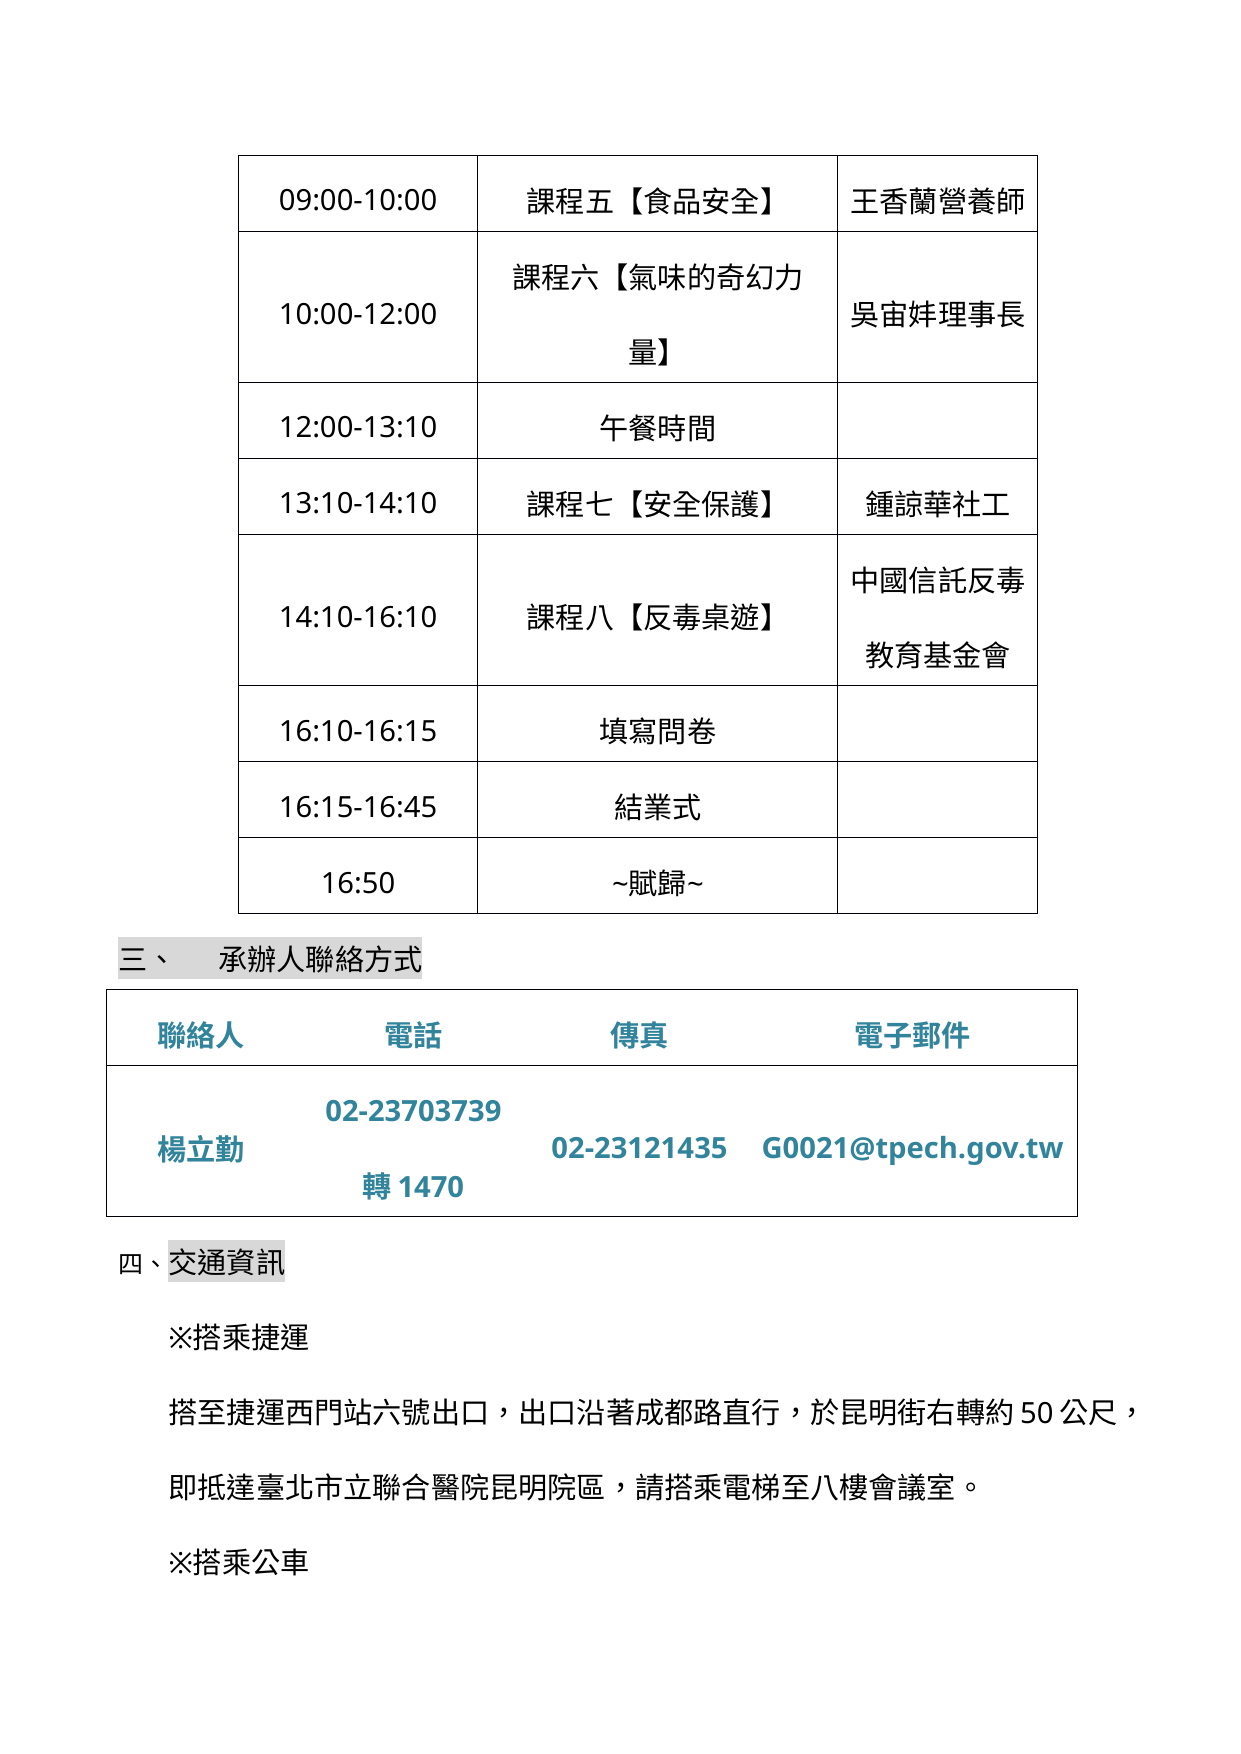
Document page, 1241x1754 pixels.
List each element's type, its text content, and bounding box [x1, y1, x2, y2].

table_cell 09:00-10:00 [239, 156, 477, 231]
table_header 電子郵件 [747, 990, 1077, 1065]
table_cell 02-23121435 [531, 1066, 747, 1216]
table_cell 14:10-16:10 [239, 535, 477, 685]
list 承辦人聯絡方式 [118, 914, 1157, 989]
table_cell 16:50 [239, 838, 477, 913]
table_cell 課程八【反毒桌遊】 [478, 535, 837, 685]
table_cell 王香蘭營養師 [838, 156, 1037, 231]
table_header 傳真 [531, 990, 747, 1065]
table_cell 12:00-13:10 [239, 383, 477, 458]
table_cell 10:00-12:00 [239, 232, 477, 382]
table_cell G0021@tpech.gov.tw [747, 1066, 1077, 1216]
table_cell 課程六【氣味的奇幻力量】 [478, 232, 837, 382]
table_cell 課程七【安全保護】 [478, 459, 837, 534]
table_cell 13:10-14:10 [239, 459, 477, 534]
table_cell 鍾諒華社工 [838, 459, 1037, 534]
table_cell [838, 762, 1037, 837]
table_cell 吳宙妦理事長 [838, 232, 1037, 382]
table_cell [838, 838, 1037, 913]
table_cell 楊立勤 [107, 1066, 295, 1216]
table_cell 16:10-16:15 [239, 686, 477, 761]
table_cell 結業式 [478, 762, 837, 837]
table_cell 16:15-16:45 [239, 762, 477, 837]
table_cell 課程五【食品安全】 [478, 156, 837, 231]
list 交通資訊 ※搭乘捷運 搭至捷運西門站六號出口，出口沿著成都路直行，於昆明街右轉約50公尺，即抵達臺北市立聯合醫院昆明院區，請搭乘電梯至八樓會議室。 ※搭乘公車 [118, 1217, 1157, 1592]
table_cell 中國信託反毒教育基金會 [838, 535, 1037, 685]
table_cell [838, 686, 1037, 761]
table_header 電話 [295, 990, 531, 1065]
table_cell 02-23703739 轉1470 [295, 1066, 531, 1216]
table_cell 午餐時間 [478, 383, 837, 458]
table_cell ~賦歸~ [478, 838, 837, 913]
table_cell [838, 383, 1037, 458]
table_header 聯絡人 [107, 990, 295, 1065]
table_cell 填寫問卷 [478, 686, 837, 761]
